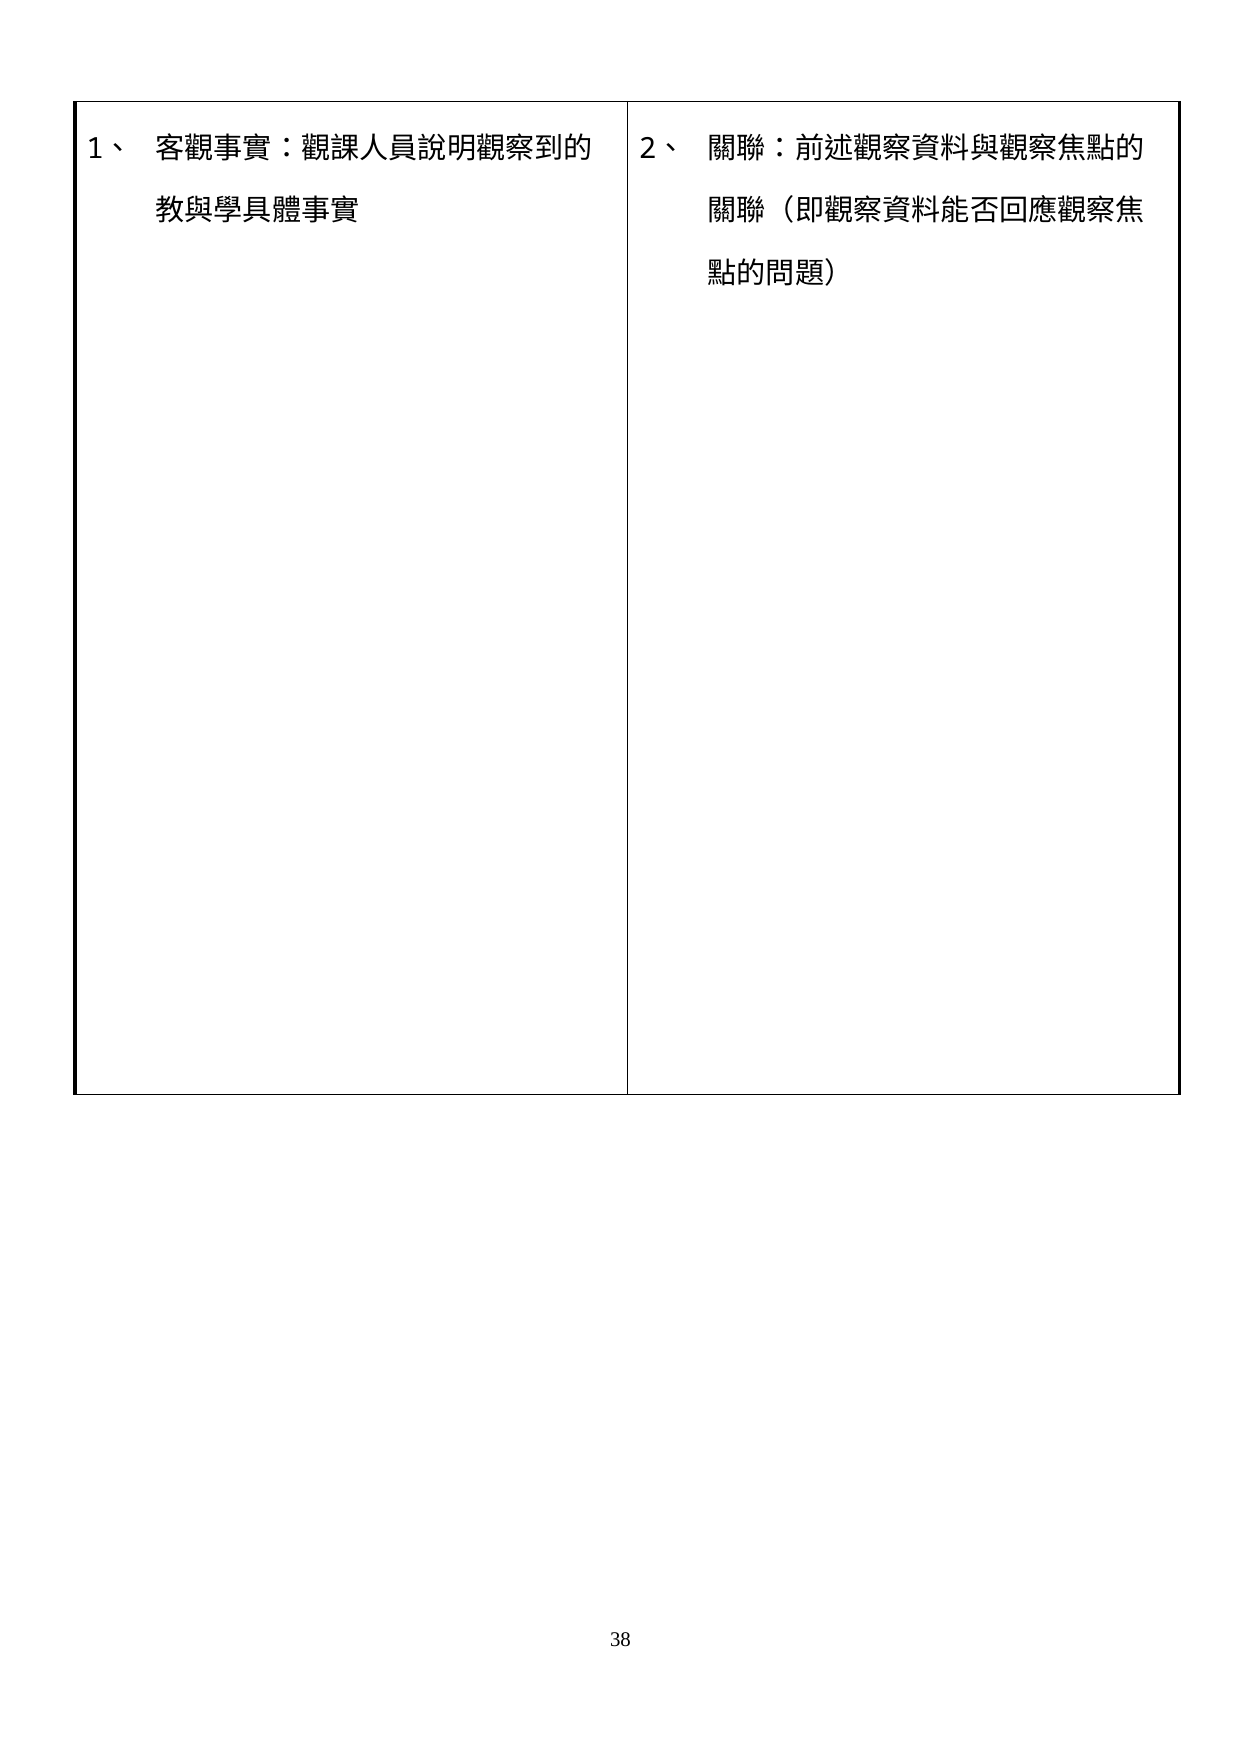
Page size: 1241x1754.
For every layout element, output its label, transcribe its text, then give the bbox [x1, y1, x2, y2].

table_cell 關聯：前述觀察資料與觀察焦點的關聯（即觀察資料能否回應觀察焦點的問題） [628, 102, 1178, 1094]
table_cell 客觀事實：觀課人員說明觀察到的教與學具體事實 [77, 102, 627, 1094]
